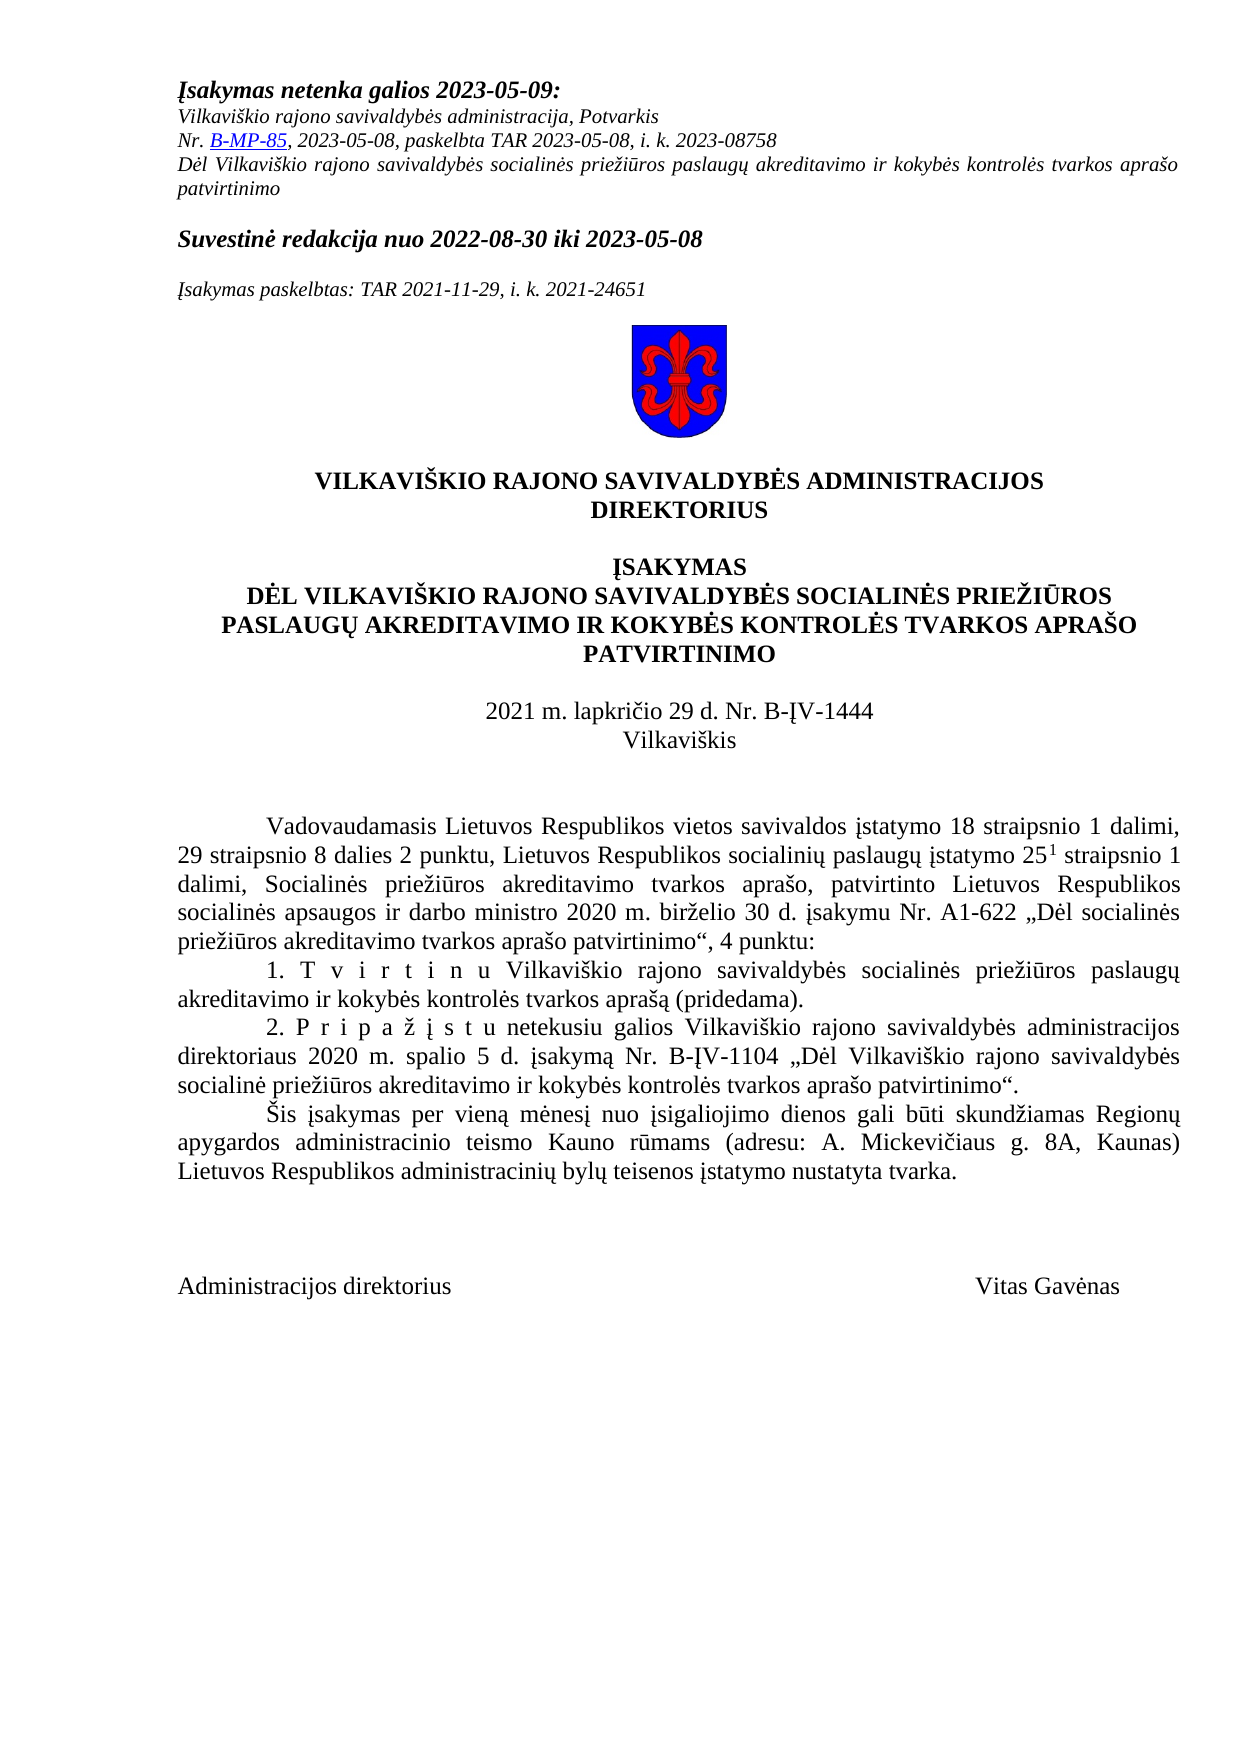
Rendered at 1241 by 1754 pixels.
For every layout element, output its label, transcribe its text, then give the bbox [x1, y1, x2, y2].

text 1. T v i r t i n u Vilkaviškio rajono savivaldybės socialinės priežiūros paslaugų akreditavimo ir kokybės kontrolės tvarkos aprašą (pridedama). [177, 955, 1181, 1012]
text Vilkaviškis [177, 725, 1181, 754]
text 2021 m. lapkričio 29 d. Nr. B-ĮV-1444 [177, 696, 1181, 725]
text 2. P r i p a ž į s t u netekusiu galios Vilkaviškio rajono savivaldybės administracijos direktoriaus 2020 m. spalio 5 d. įsakymą Nr. B-ĮV-1104 „Dėl Vilkaviškio rajono savivaldybės socialinė priežiūros akreditavimo ir kokybės kontrolės tvarkos aprašo patvirtinimo“. [177, 1012, 1181, 1099]
text Šis įsakymas per vieną mėnesį nuo įsigaliojimo dienos gali būti skundžiamas Regionų apygardos administracinio teismo Kauno rūmams (adresu: A. Mickevičiaus g. 8A, Kaunas) Lietuvos Respublikos administracinių bylų teisenos įstatymo nustatyta tvarka. [177, 1099, 1181, 1185]
text Suvestinė redakcija nuo 2022-08-30 iki 2023-05-08 [177, 224, 1181, 253]
text Dėl Vilkaviškio rajono savivaldybės socialinės priežiūros paslaugų akreditavimo ir kokybės kontrolės tvarkos aprašo patvirtinimo [177, 152, 1181, 200]
text Vilkaviškio rajono savivaldybės administracija, Potvarkis [177, 104, 1181, 128]
text DĖL VILKAVIŠKIO RAJONO SAVIVALDYBĖS SOCIALINĖS PRIEŽIŪROS PASLAUGŲ AKREDITAVIMO IR KOKYBĖS KONTROLĖS TVARKOS APRAŠO PATVIRTINIMO [177, 581, 1181, 667]
subtitle ĮSAKYMAS [177, 552, 1181, 581]
text VILKAVIŠKIO RAJONO SAVIVALDYBĖS ADMINISTRACIJOS [177, 466, 1181, 495]
text Vadovaudamasis Lietuvos Respublikos vietos savivaldos įstatymo 18 straipsnio 1 dalimi, 29 straipsnio 8 dalies 2 punktu, Lietuvos Respublikos socialinių paslaugų įstatymo 251 straipsnio 1 dalimi, Socialinės priežiūros akreditavimo tvarkos aprašo, patvirtinto Lietuvos Respublikos socialinės apsaugos ir darbo ministro 2020 m. birželio 30 d. įsakymu Nr. A1-622 „Dėl socialinės priežiūros akreditavimo tvarkos aprašo patvirtinimo“, 4 punktu: [177, 811, 1181, 955]
text Įsakymas netenka galios 2023-05-09: [177, 75, 1181, 104]
text DIREKTORIUS [177, 495, 1181, 524]
text Įsakymas paskelbtas: TAR 2021-11-29, i. k. 2021-24651 [177, 277, 1181, 301]
text Nr. B-MP-85, 2023-05-08, paskelbta TAR 2023-05-08, i. k. 2023-08758 [177, 128, 1181, 152]
text Administracijos direktorius Vitas Gavėnas [177, 1271, 1181, 1300]
